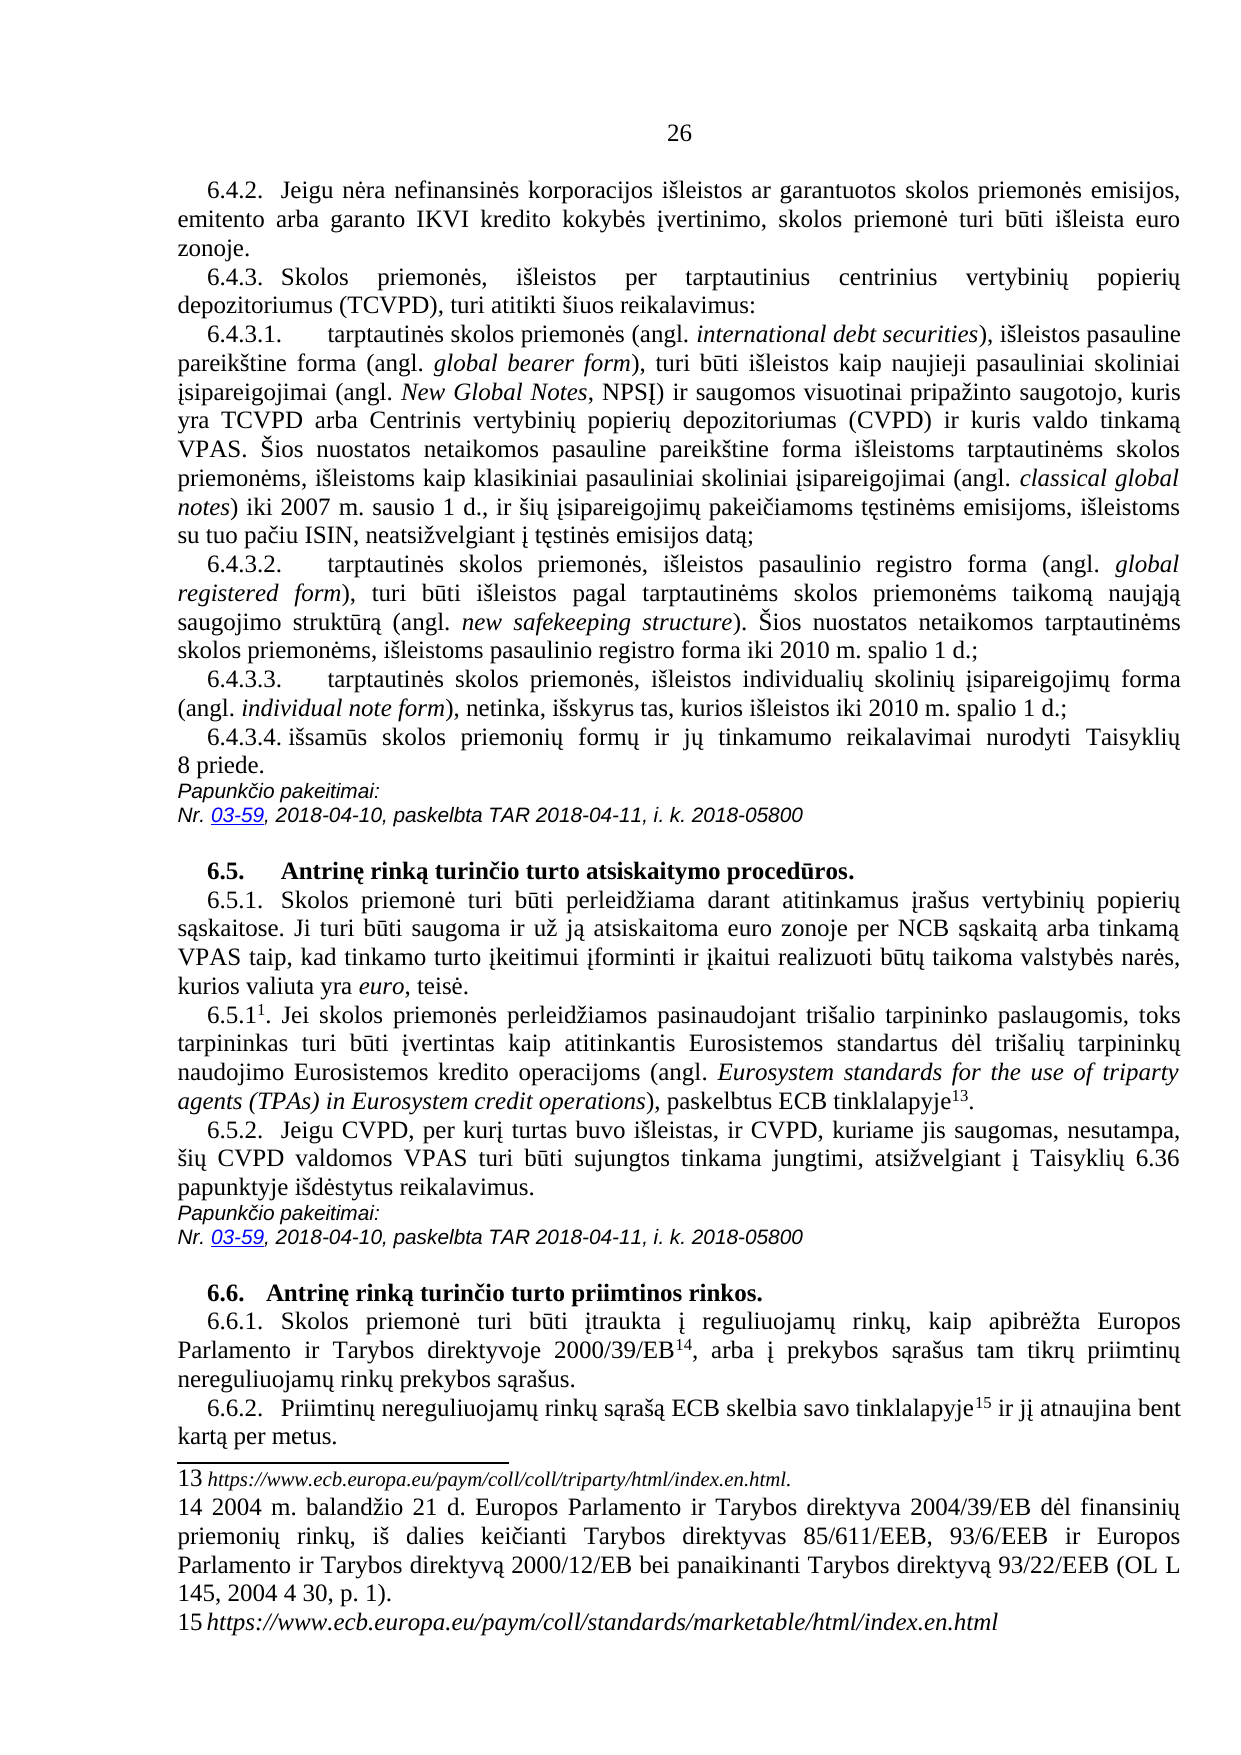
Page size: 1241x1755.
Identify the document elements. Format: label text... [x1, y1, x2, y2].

text 6.6.1. Skolos priemonė turi būti įtraukta į reguliuojamų rinkų, kaip apibrėžta Europos Parlamento ir Tarybos direktyvoje 2000/39/EB, arba į prekybos sąrašus tam tikrų priimtinų nereguliuojamų rinkų prekybos sąrašus. [177, 1306, 1181, 1393]
text Nr. 03-59, 2018-04-10, paskelbta TAR 2018-04-11, i. k. 2018-05800 [177, 803, 1181, 827]
text Nr. 03-59, 2018-04-10, paskelbta TAR 2018-04-11, i. k. 2018-05800 [177, 1225, 1181, 1249]
text 6.4.2. Jeigu nėra nefinansinės korporacijos išleistos ar garantuotos skolos priemonės emisijos, emitento arba garanto IKVI kredito kokybės įvertinimo, skolos priemonė turi būti išleista euro zonoje. [177, 176, 1181, 262]
text Papunkčio pakeitimai: [177, 1201, 1181, 1225]
text 6.4.3.3. tarptautinės skolos priemonės, išleistos individualių skolinių įsipareigojimų forma (angl. individual note form), netinka, išskyrus tas, kurios išleistos iki 2010 m. spalio 1 d.; [177, 664, 1181, 722]
text 6.5.11. Jei skolos priemonės perleidžiamos pasinaudojant trišalio tarpininko paslaugomis, toks tarpininkas turi būti įvertintas kaip atitinkantis Eurosistemos standartus dėl trišalių tarpininkų naudojimo Eurosistemos kredito operacijoms (angl. Eurosystem standards for the use of triparty agents (TPAs) in Eurosystem credit operations), paskelbtus ECB tinklalapyje. [177, 1000, 1181, 1115]
text 6.5. Antrinę rinką turinčio turto atsiskaitymo procedūros. [177, 856, 1181, 885]
text 6.4.3. Skolos priemonės, išleistos per tarptautinius centrinius vertybinių popierių depozitoriumus (TCVPD), turi atitikti šiuos reikalavimus: [177, 262, 1181, 319]
text https://www.ecb.europa.eu/paym/coll/standards/marketable/html/index.en.html [177, 1607, 1181, 1636]
text 6.5.1. Skolos priemonė turi būti perleidžiama darant atitinkamus įrašus vertybinių popierių sąskaitose. Ji turi būti saugoma ir už ją atsiskaitoma euro zonoje per NCB sąskaitą arba tinkamą VPAS taip, kad tinkamo turto įkeitimui įforminti ir įkaitui realizuoti būtų taikoma valstybės narės, kurios valiuta yra euro, teisė. [177, 885, 1181, 1000]
text https://www.ecb.europa.eu/paym/coll/coll/triparty/html/index.en.html. [177, 1463, 1181, 1492]
text 2004 m. balandžio 21 d. Europos Parlamento ir Tarybos direktyva 2004/39/EB dėl finansinių priemonių rinkų, iš dalies keičianti Tarybos direktyvas 85/611/EEB, 93/6/EEB ir Europos Parlamento ir Tarybos direktyvą 2000/12/EB bei panaikinanti Tarybos direktyvą 93/22/EEB (OL L 145, 2004 4 30, p. 1). [177, 1492, 1181, 1607]
text 6.6. Antrinę rinką turinčio turto priimtinos rinkos. [177, 1278, 1181, 1306]
text 6.6.2. Priimtinų nereguliuojamų rinkų sąrašą ECB skelbia savo tinklalapyje ir jį atnaujina bent kartą per metus. [177, 1393, 1181, 1450]
text 6.5.2. Jeigu CVPD, per kurį turtas buvo išleistas, ir CVPD, kuriame jis saugomas, nesutampa, šių CVPD valdomos VPAS turi būti sujungtos tinkama jungtimi, atsižvelgiant į Taisyklių 6.36 papunktyje išdėstytus reikalavimus. [177, 1115, 1181, 1201]
text 6.4.3.1. tarptautinės skolos priemonės (angl. international debt securities), išleistos pasauline pareikštine forma (angl. global bearer form), turi būti išleistos kaip naujieji pasauliniai skoliniai įsipareigojimai (angl. New Global Notes, NPSĮ) ir saugomos visuotinai pripažinto saugotojo, kuris yra TCVPD arba Centrinis vertybinių popierių depozitoriumas (CVPD) ir kuris valdo tinkamą VPAS. Šios nuostatos netaikomos pasauline pareikštine forma išleistoms tarptautinėms skolos priemonėms, išleistoms kaip klasikiniai pasauliniai skoliniai įsipareigojimai (angl. classical global notes) iki 2007 m. sausio 1 d., ir šių įsipareigojimų pakeičiamoms tęstinėms emisijoms, išleistoms su tuo pačiu ISIN, neatsižvelgiant į tęstinės emisijos datą; [177, 319, 1181, 549]
text Papunkčio pakeitimai: [177, 779, 1181, 803]
text 6.4.3.4. išsamūs skolos priemonių formų ir jų tinkamumo reikalavimai nurodyti Taisyklių 8 priede. [177, 722, 1181, 779]
text 6.4.3.2. tarptautinės skolos priemonės, išleistos pasaulinio registro forma (angl. global registered form), turi būti išleistos pagal tarptautinėms skolos priemonėms taikomą naująją saugojimo struktūrą (angl. new safekeeping structure). Šios nuostatos netaikomos tarptautinėms skolos priemonėms, išleistoms pasaulinio registro forma iki 2010 m. spalio 1 d.; [177, 549, 1181, 664]
